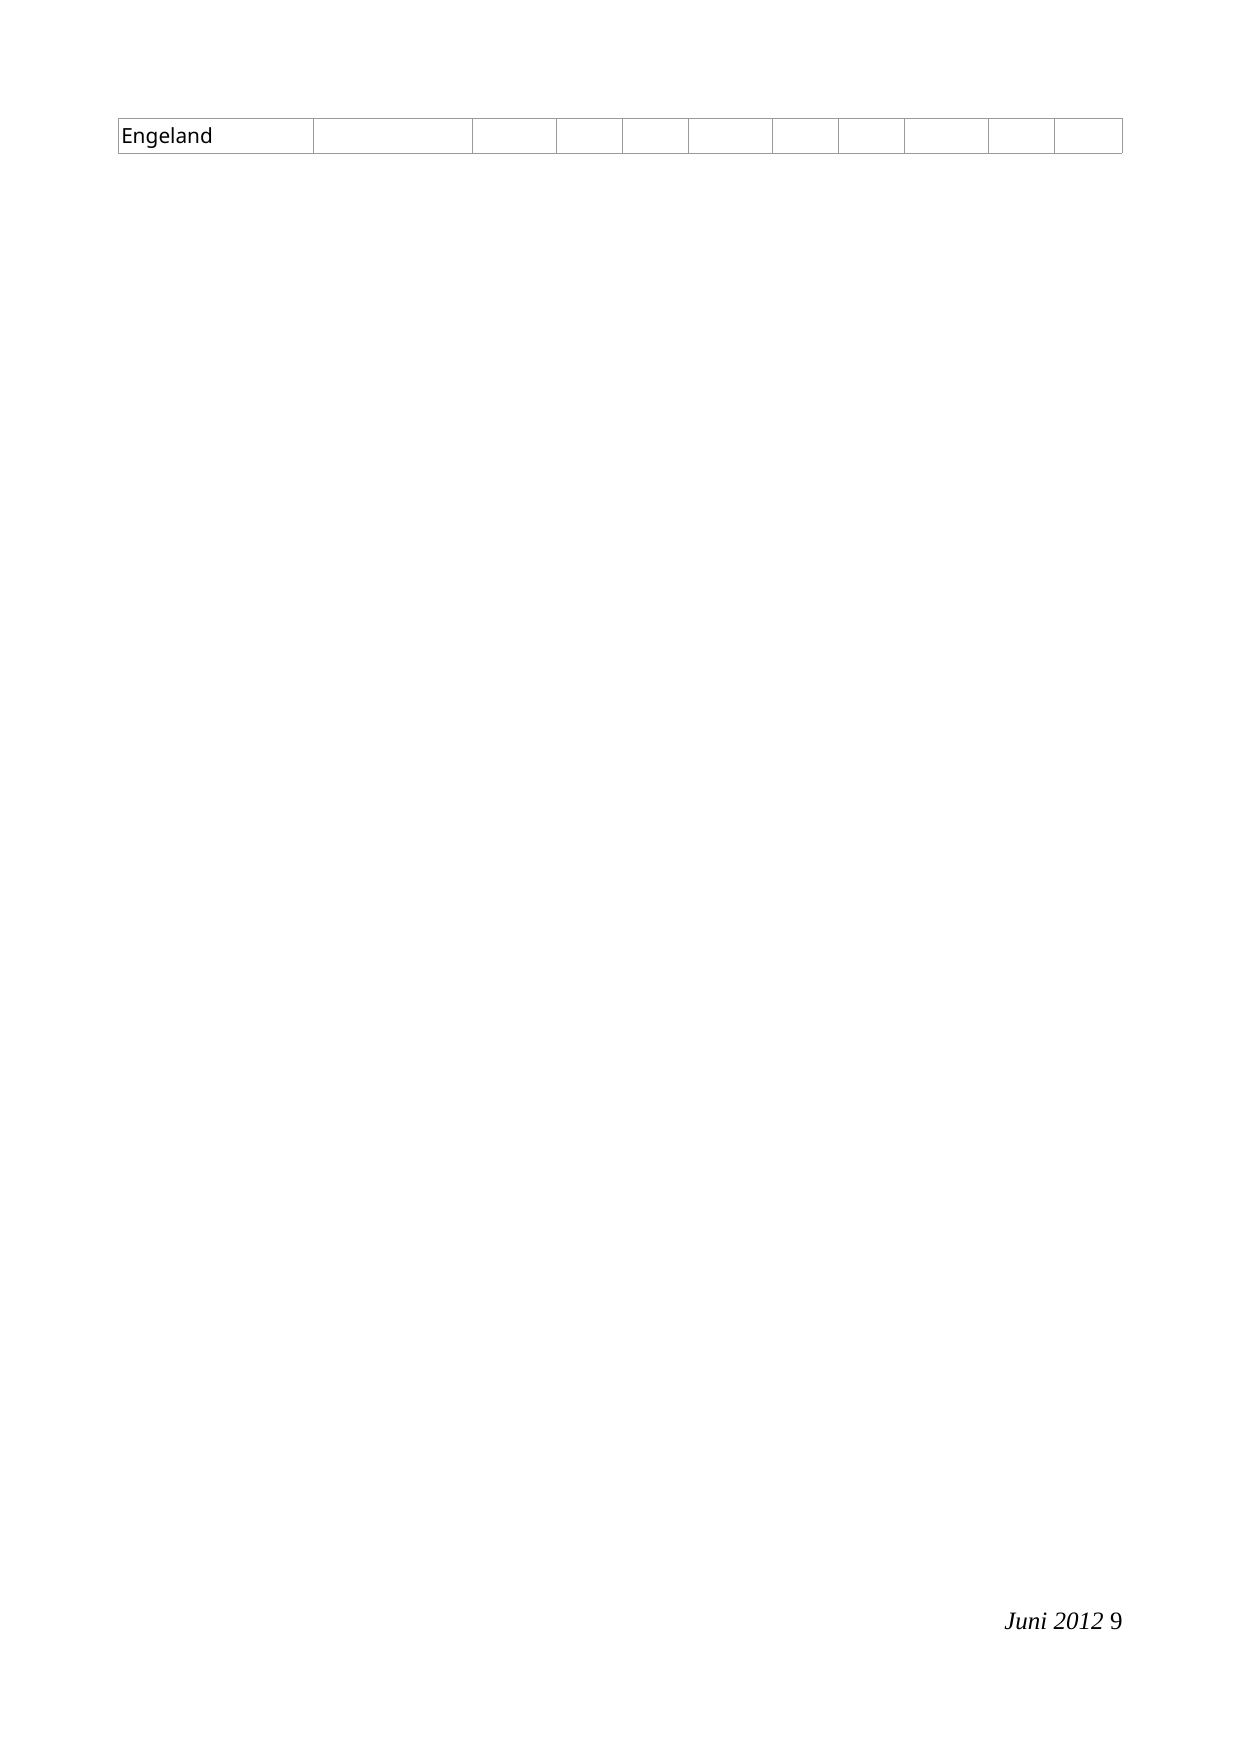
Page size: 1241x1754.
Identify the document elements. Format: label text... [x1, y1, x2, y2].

table_cell Engeland [119, 119, 313, 152]
table_cell [773, 119, 838, 152]
table_cell [989, 119, 1054, 152]
table_cell [905, 119, 988, 152]
table_cell [557, 119, 622, 152]
table_cell [839, 119, 904, 152]
table_cell [314, 119, 472, 152]
table_cell [1055, 119, 1122, 152]
table_cell [689, 119, 772, 152]
table_cell [473, 119, 556, 152]
table_cell [623, 119, 688, 152]
